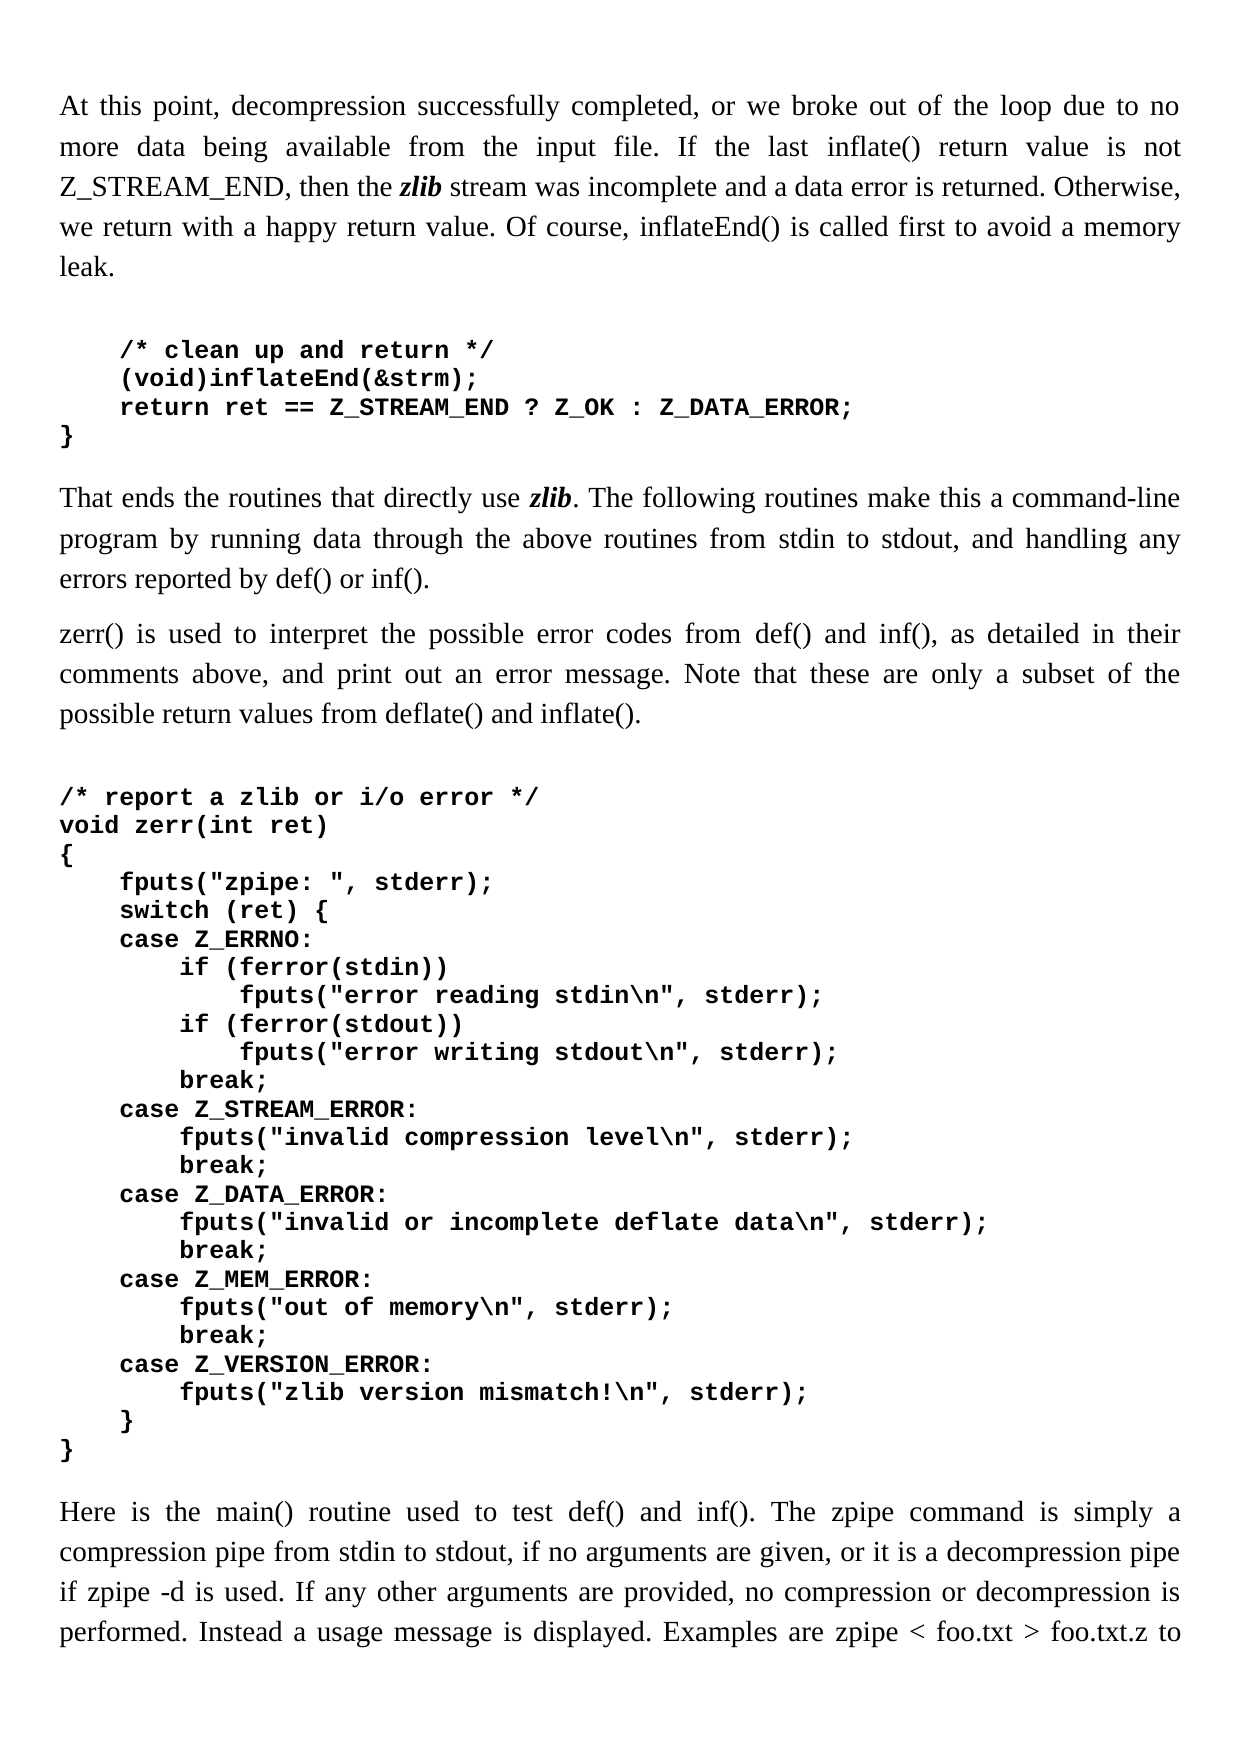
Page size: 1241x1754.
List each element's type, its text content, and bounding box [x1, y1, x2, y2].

text case Z_STREAM_ERROR: [59, 1096, 1181, 1124]
text zerr() is used to interpret the possible error codes from def() and inf(), as detailed in their comments above, and print out an error message. Note that these are only a subset of the possible return values from deflate() and inflate(). [59, 616, 1181, 730]
text fputs("invalid compression level\n", stderr); [59, 1124, 1181, 1153]
text /* report a zlib or i/o error */ [59, 784, 1181, 813]
text } [59, 1408, 1181, 1436]
text } [59, 423, 1181, 451]
text case Z_DATA_ERROR: [59, 1181, 1181, 1209]
text That ends the routines that directly use zlib. The following routines make this a command-line program by running data through the above routines from stdin to stdout, and handling any errors reported by def() or inf(). [59, 481, 1181, 594]
text case Z_ERRNO: [59, 926, 1181, 954]
text if (ferror(stdout)) [59, 1011, 1181, 1039]
text return ret == Z_STREAM_END ? Z_OK : Z_DATA_ERROR; [59, 394, 1181, 423]
text void zerr(int ret) [59, 813, 1181, 841]
text fputs("error writing stdout\n", stderr); [59, 1039, 1181, 1068]
text fputs("error reading stdin\n", stderr); [59, 983, 1181, 1011]
text /* clean up and return */ [59, 338, 1181, 366]
text break; [59, 1153, 1181, 1181]
text fputs("invalid or incomplete deflate data\n", stderr); [59, 1209, 1181, 1238]
text fputs("out of memory\n", stderr); [59, 1294, 1181, 1323]
text break; [59, 1238, 1181, 1266]
text fputs("zpipe: ", stderr); [59, 869, 1181, 898]
text (void)inflateEnd(&strm); [59, 366, 1181, 394]
text case Z_VERSION_ERROR: [59, 1351, 1181, 1379]
text switch (ret) { [59, 898, 1181, 926]
text case Z_MEM_ERROR: [59, 1266, 1181, 1294]
text At this point, decompression successfully completed, or we broke out of the loop due to no more data being available from the input file. If the last inflate() return value is not Z_STREAM_END, then the zlib stream was incomplete and a data error is returned. Otherwise, we return with a happy return value. Of course, inflateEnd() is called first to avoid a memory leak. [59, 88, 1181, 283]
text break; [59, 1068, 1181, 1096]
text } [59, 1436, 1181, 1464]
text Here is the main() routine used to test def() and inf(). The zpipe command is simply a compression pipe from stdin to stdout, if no arguments are given, or it is a decompression pipe if zpipe -d is used. If any other arguments are provided, no compression or decompression is performed. Instead a usage message is displayed. Examples are zpipe < foo.txt > foo.txt.z to [59, 1494, 1181, 1648]
text fputs("zlib version mismatch!\n", stderr); [59, 1379, 1181, 1408]
text break; [59, 1323, 1181, 1351]
text if (ferror(stdin)) [59, 954, 1181, 983]
text { [59, 841, 1181, 869]
